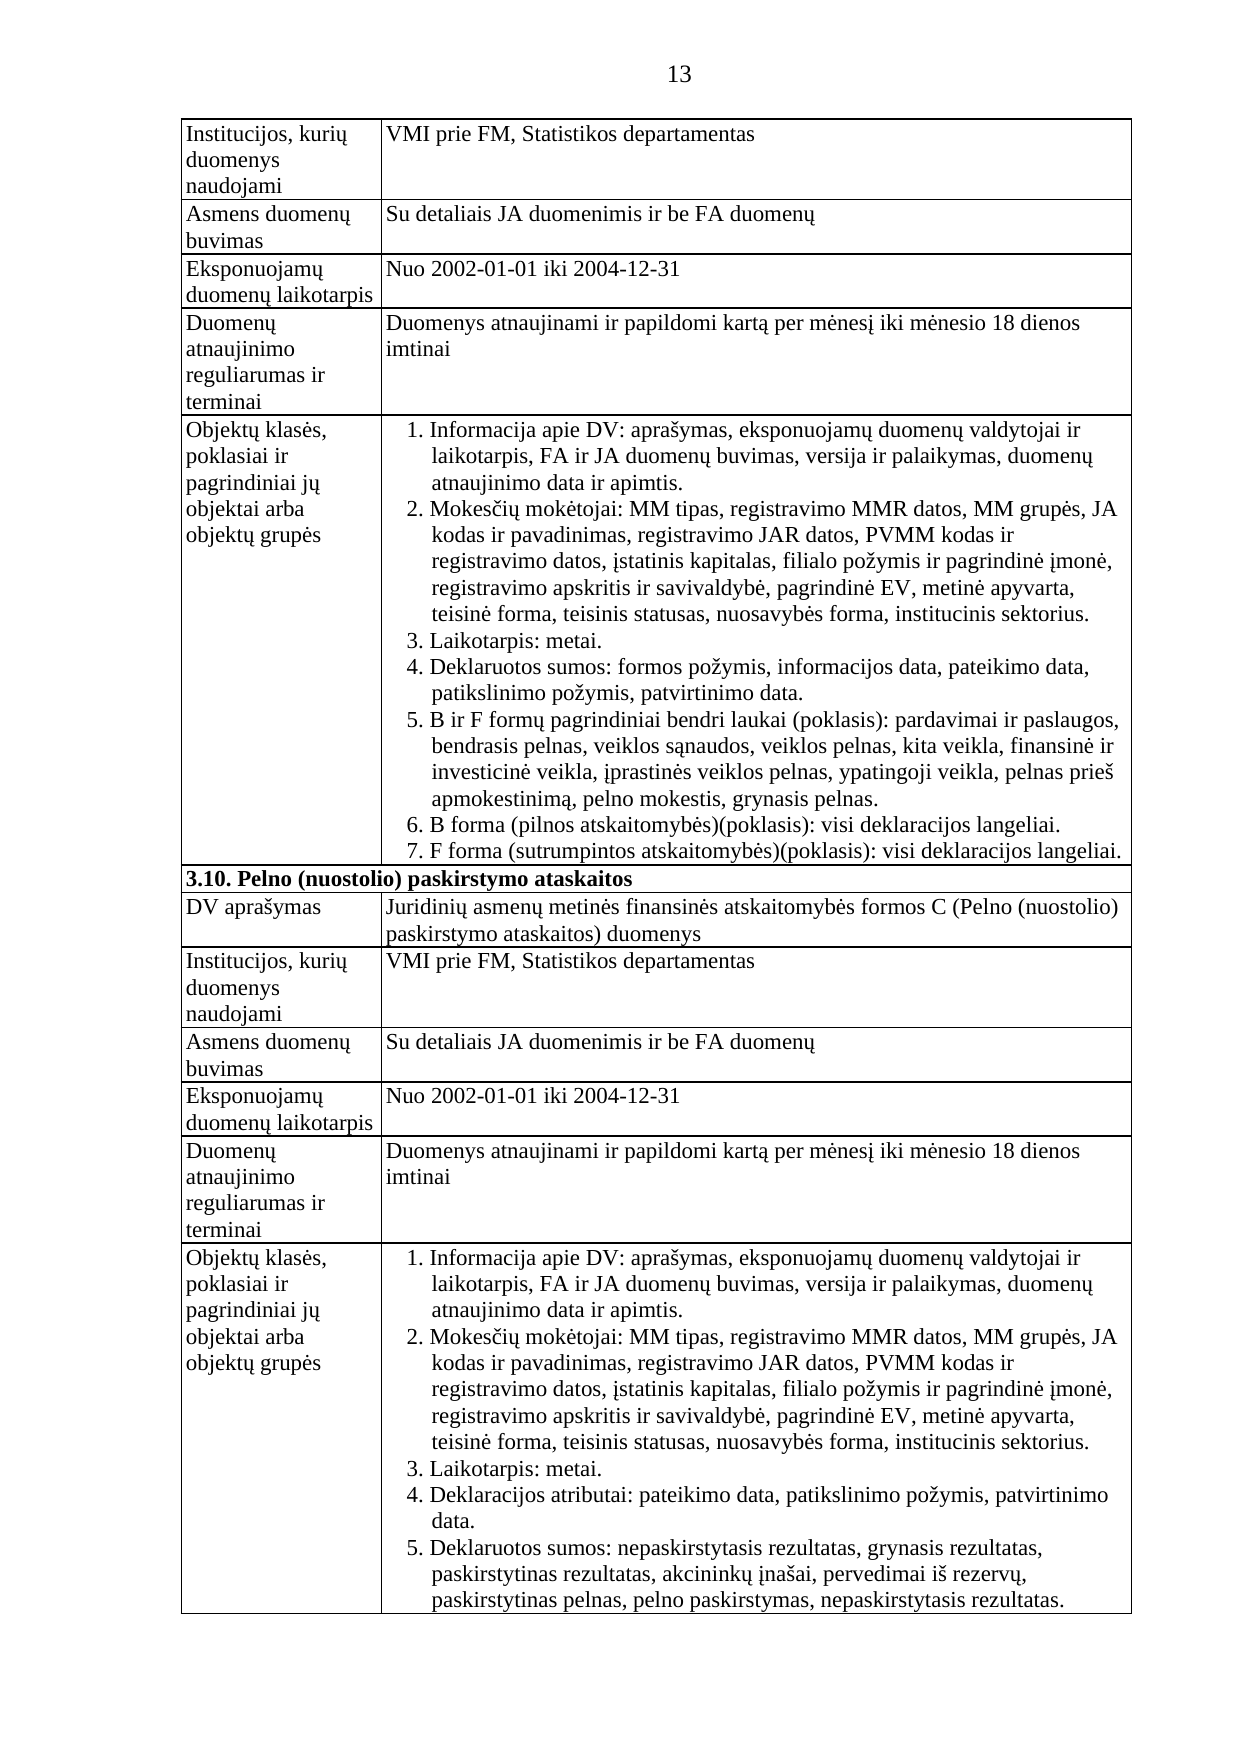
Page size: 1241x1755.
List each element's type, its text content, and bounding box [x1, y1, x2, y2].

table_cell 1. Informacija apie DV: aprašymas, eksponuojamų duomenų valdytojai ir laikotarpis, FA ir JA duomenų buvimas, versija ir palaikymas, duomenų atnaujinimo data ir apimtis. 2. Mokesčių mokėtojai: MM tipas, registravimo MMR datos, MM grupės, JA kodas ir pavadinimas, registravimo JAR datos, PVMM kodas ir registravimo datos, įstatinis kapitalas, filialo požymis ir pagrindinė įmonė, registravimo apskritis ir savivaldybė, pagrindinė EV, metinė apyvarta, teisinė forma, teisinis statusas, nuosavybės forma, institucinis sektorius. 3. Laikotarpis: metai. 4. Deklaruotos sumos: formos požymis, informacijos data, pateikimo data, patikslinimo požymis, patvirtinimo data. 5. B ir F formų pagrindiniai bendri laukai (poklasis): pardavimai ir paslaugos, bendrasis pelnas, veiklos sąnaudos, veiklos pelnas, kita veikla, finansinė ir investicinė veikla, įprastinės veiklos pelnas, ypatingoji veikla, pelnas prieš apmokestinimą, pelno mokestis, grynasis pelnas. 6. B forma (pilnos atskaitomybės)(poklasis): visi deklaracijos langeliai. 7. F forma (sutrumpintos atskaitomybės)(poklasis): visi deklaracijos langeliai. [382, 416, 1131, 864]
table_cell Asmens duomenų buvimas [182, 200, 381, 253]
table_cell VMI prie FM, Statistikos departamentas [382, 948, 1131, 1027]
table_cell Objektų klasės, poklasiai ir pagrindiniai jų objektai arba objektų grupės [182, 416, 381, 864]
table_cell DV aprašymas [182, 893, 381, 946]
table_cell Su detaliais JA duomenimis ir be FA duomenų [382, 1028, 1131, 1081]
table_cell Institucijos, kurių duomenys naudojami [182, 948, 381, 1027]
table_cell Su detaliais JA duomenimis ir be FA duomenų [382, 200, 1131, 253]
table_cell Duomenų atnaujinimo reguliarumas ir terminai [182, 1137, 381, 1242]
table_cell Nuo 2002-01-01 iki 2004-12-31 [382, 255, 1131, 307]
table_cell Eksponuojamų duomenų laikotarpis [182, 255, 381, 307]
table_cell Juridinių asmenų metinės finansinės atskaitomybės formos C (Pelno (nuostolio) paskirstymo ataskaitos) duomenys [382, 893, 1131, 946]
table_cell 3.10. Pelno (nuostolio) paskirstymo ataskaitos [182, 866, 1131, 892]
table_cell Duomenys atnaujinami ir papildomi kartą per mėnesį iki mėnesio 18 dienos imtinai [382, 1137, 1131, 1242]
table_cell Eksponuojamų duomenų laikotarpis [182, 1083, 381, 1135]
table_cell 1. Informacija apie DV: aprašymas, eksponuojamų duomenų valdytojai ir laikotarpis, FA ir JA duomenų buvimas, versija ir palaikymas, duomenų atnaujinimo data ir apimtis. 2. Mokesčių mokėtojai: MM tipas, registravimo MMR datos, MM grupės, JA kodas ir pavadinimas, registravimo JAR datos, PVMM kodas ir registravimo datos, įstatinis kapitalas, filialo požymis ir pagrindinė įmonė, registravimo apskritis ir savivaldybė, pagrindinė EV, metinė apyvarta, teisinė forma, teisinis statusas, nuosavybės forma, institucinis sektorius. 3. Laikotarpis: metai. 4. Deklaracijos atributai: pateikimo data, patikslinimo požymis, patvirtinimo data. 5. Deklaruotos sumos: nepaskirstytasis rezultatas, grynasis rezultatas, paskirstytinas rezultatas, akcininkų įnašai, pervedimai iš rezervų, paskirstytinas pelnas, pelno paskirstymas, nepaskirstytasis rezultatas. [382, 1244, 1131, 1613]
table_cell Institucijos, kurių duomenys naudojami [182, 120, 381, 199]
table_cell VMI prie FM, Statistikos departamentas [382, 120, 1131, 199]
table_cell Objektų klasės, poklasiai ir pagrindiniai jų objektai arba objektų grupės [182, 1244, 381, 1613]
table_cell Duomenys atnaujinami ir papildomi kartą per mėnesį iki mėnesio 18 dienos imtinai [382, 309, 1131, 414]
table_cell Duomenų atnaujinimo reguliarumas ir terminai [182, 309, 381, 414]
table_cell Asmens duomenų buvimas [182, 1028, 381, 1081]
table_cell Nuo 2002-01-01 iki 2004-12-31 [382, 1083, 1131, 1135]
